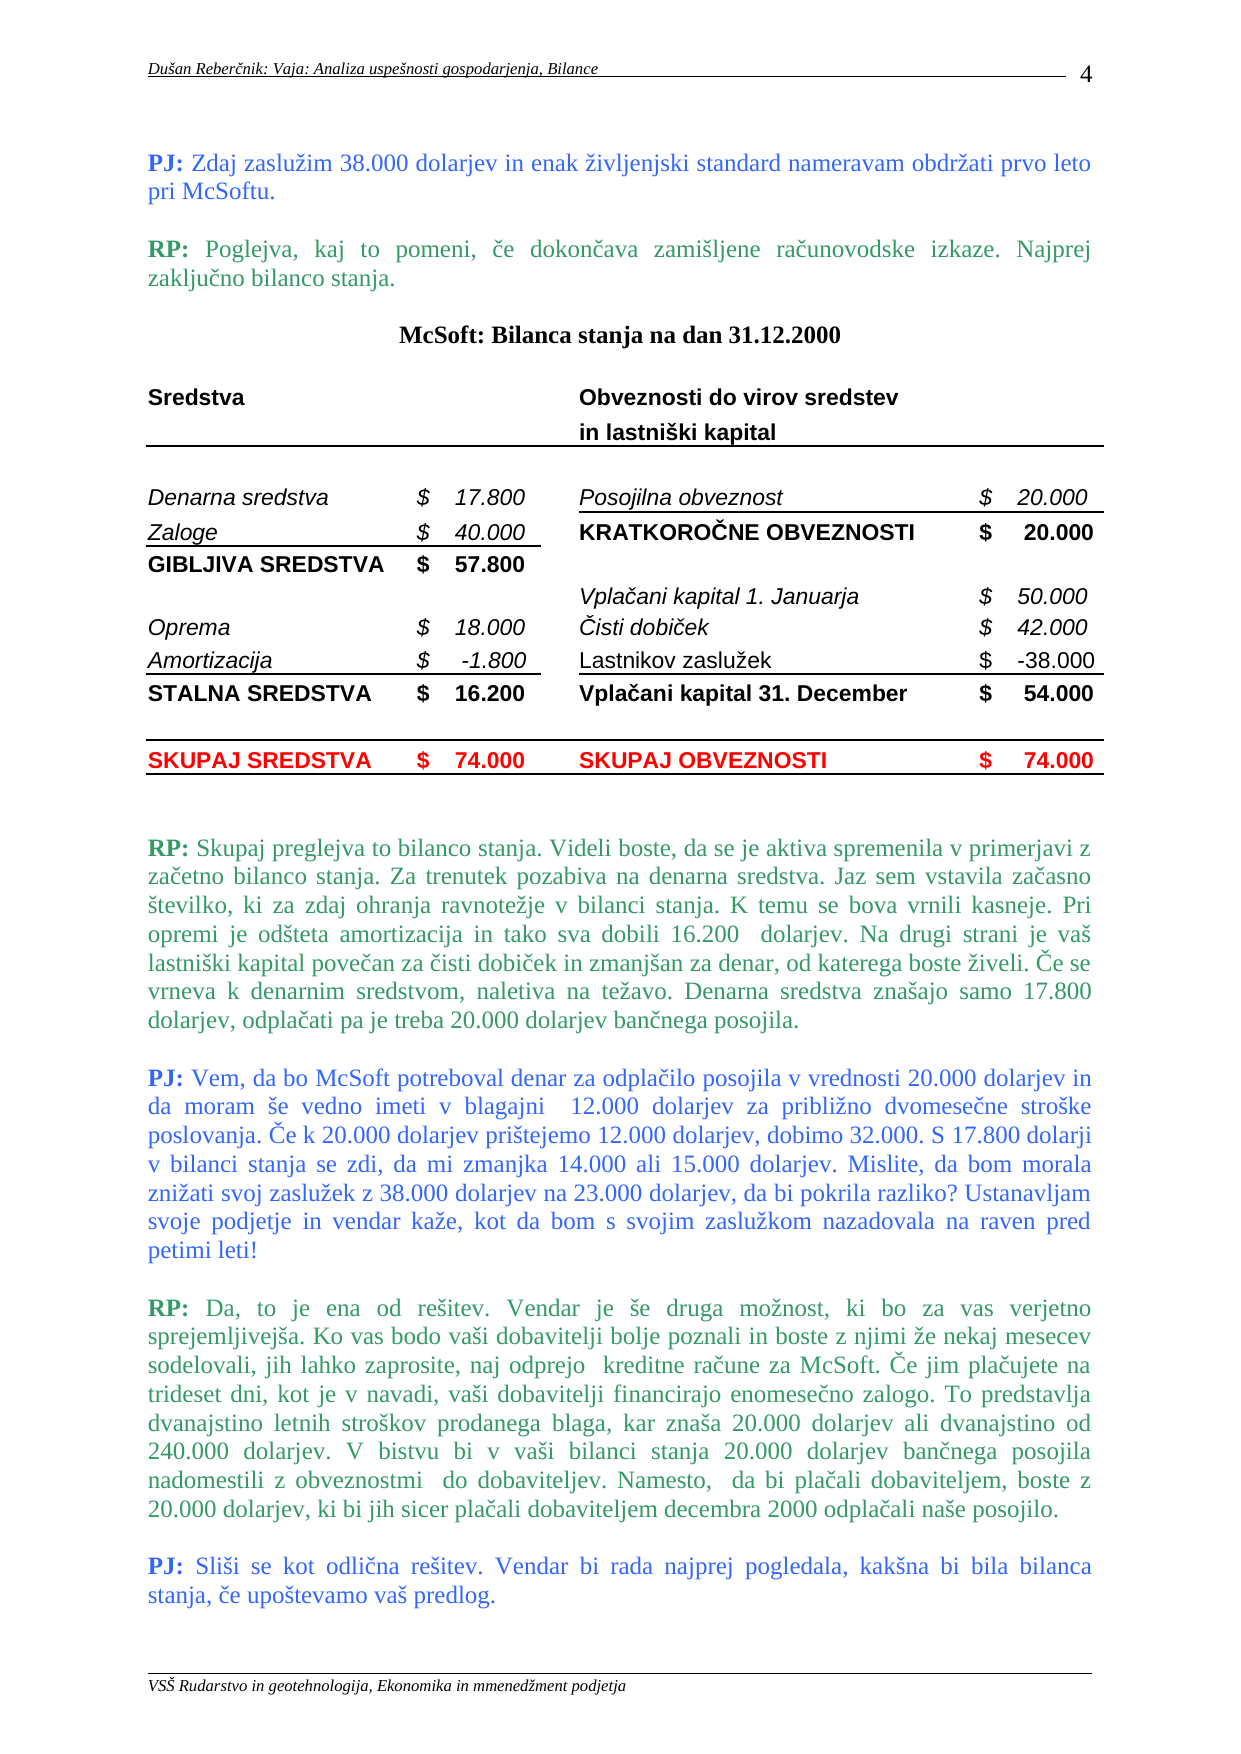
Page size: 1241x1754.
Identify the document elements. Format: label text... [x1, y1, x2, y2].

table_cell Amortizacija [146, 640, 410, 673]
text PJ: Vem, da bo McSoft potreboval denar za odplačilo posojila v vrednosti 20.000 dolarjev in da moram še vedno imeti v blagajni 12.000 dolarjev za približno dvomesečne stroške poslovanja. Če k 20.000 dolarjev prištejemo 12.000 dolarjev, dobimo 32.000. S 17.800 dolarji v bilanci stanja se zdi, da mi zmanjka 14.000 ali 15.000 dolarjev. Mislite, da bom morala znižati svoj zaslužek z 38.000 dolarjev na 23.000 dolarjev, da bi pokrila razliko? Ustanavljam svoje podjetje in vendar kaže, kot da bom s svojim zaslužkom nazadovala na raven pred petimi leti! [148, 1063, 1092, 1264]
table_cell [973, 411, 1104, 445]
table_cell $ 20.000 [973, 513, 1104, 545]
table_cell $ 74.000 [973, 741, 1104, 773]
table_cell [541, 609, 579, 640]
table_cell KRATKOROČNE OBVEZNOSTI [579, 513, 973, 545]
table_header Obveznosti do virov sredstev [579, 378, 973, 411]
table_cell [766, 706, 895, 739]
table_cell [541, 478, 579, 511]
table_cell [146, 706, 410, 739]
table_cell Vplačani kapital 31. December [579, 675, 973, 706]
table_cell [895, 447, 973, 478]
table_cell [146, 411, 410, 445]
table_cell [766, 545, 895, 578]
text PJ: Zdaj zaslužim 38.000 dolarjev in enak življenjski standard nameravam obdržati prvo leto pri McSoftu. [148, 148, 1092, 205]
table_cell $ -1.800 [410, 640, 541, 673]
table_cell [541, 447, 579, 478]
table_cell [895, 609, 973, 640]
table_cell [895, 706, 973, 739]
table_cell [541, 673, 579, 706]
table_cell [146, 578, 410, 609]
table_cell Vplačani kapital 1. Januarja [579, 578, 973, 609]
text RP: Skupaj preglejva to bilanco stanja. Videli boste, da se je aktiva spremenila v primerjavi z začetno bilanco stanja. Za trenutek pozabiva na denarna sredstva. Jaz sem vstavila začasno številko, ki za zdaj ohranja ravnotežje v bilanci stanja. K temu se bova vrnili kasneje. Pri opremi je odšteta amortizacija in tako sva dobili 16.200 dolarjev. Na drugi strani je vaš lastniški kapital povečan za čisti dobiček in zmanjšan za denar, od katerega boste živeli. Če se vrneva k denarnim sredstvom, naletiva na težavo. Denarna sredstva znašajo samo 17.800 dolarjev, odplačati pa je treba 20.000 dolarjev bančnega posojila. [148, 833, 1092, 1034]
table_cell [895, 545, 973, 578]
table_header [410, 378, 541, 411]
table_cell $ 74.000 [410, 741, 541, 773]
table_cell $ 18.000 [410, 609, 541, 640]
text RP: Da, to je ena od rešitev. Vendar je še druga možnost, ki bo za vas verjetno sprejemljivejša. Ko vas bodo vaši dobavitelji bolje poznali in boste z njimi že nekaj mesecev sodelovali, jih lahko zaprosite, naj odprejo kreditne račune za McSoft. Če jim plačujete na trideset dni, kot je v navadi, vaši dobavitelji financirajo enomesečno zalogo. To predstavlja dvanajstino letnih stroškov prodanega blaga, kar znaša 20.000 dolarjev ali dvanajstino od 240.000 dolarjev. V bistvu bi v vaši bilanci stanja 20.000 dolarjev bančnega posojila nadomestili z obveznostmi do dobaviteljev. Namesto, da bi plačali dobaviteljem, boste z 20.000 dolarjev, ki bi jih sicer plačali dobaviteljem decembra 2000 odplačali naše posojilo. [148, 1293, 1092, 1523]
table_cell Posojilna obveznost [579, 478, 973, 511]
table_cell [410, 411, 541, 445]
table_cell [541, 741, 579, 773]
table_cell [410, 447, 541, 478]
table_cell $ 20.000 [973, 478, 1104, 511]
text PJ: Sliši se kot odlična rešitev. Vendar bi rada najprej pogledala, kakšna bi bila bilanca stanja, če upoštevamo vaš predlog. [148, 1551, 1092, 1609]
table_cell $ 16.200 [410, 675, 541, 706]
table_cell [541, 706, 579, 739]
table_cell [410, 578, 541, 609]
table_cell $ -38.000 [973, 640, 1104, 673]
table_cell SKUPAJ OBVEZNOSTI [579, 741, 973, 773]
table_cell [766, 447, 895, 478]
table_cell $ 57.800 [410, 547, 541, 578]
table_cell [973, 447, 1104, 478]
table_cell [541, 545, 579, 578]
table_cell STALNA SREDSTVA [146, 675, 410, 706]
table_cell [579, 706, 766, 739]
text RP: Poglejva, kaj to pomeni, če dokončava zamišljene računovodske izkaze. Najprej zaključno bilanco stanja. [148, 234, 1092, 291]
table_cell [541, 511, 579, 545]
table_cell Denarna sredstva [146, 478, 410, 511]
table_cell $ 40.000 [410, 511, 541, 545]
table_cell $ 17.800 [410, 478, 541, 511]
table_header Sredstva [146, 378, 410, 411]
table_cell [146, 447, 410, 478]
table_cell $ 54.000 [973, 675, 1104, 706]
table_header [973, 378, 1104, 411]
table_cell [973, 706, 1104, 739]
table_cell [410, 706, 541, 739]
table_cell $ 50.000 [973, 578, 1104, 609]
table_cell in lastniški kapital [579, 411, 973, 445]
table_header [541, 378, 579, 411]
table_cell [541, 640, 579, 673]
table_cell Čisti dobiček [579, 609, 895, 640]
table_cell [541, 578, 579, 609]
table_cell [973, 545, 1104, 578]
table_cell [541, 411, 579, 445]
table_cell Lastnikov zaslužek [579, 640, 973, 673]
table_cell $ 42.000 [973, 609, 1104, 640]
text McSoft: Bilanca stanja na dan 31.12.2000 [148, 320, 1092, 349]
table_cell Zaloge [146, 511, 410, 545]
table_cell SKUPAJ SREDSTVA [146, 741, 410, 773]
table_cell Oprema [146, 609, 410, 640]
table_cell [579, 447, 766, 478]
table_cell [579, 545, 766, 578]
table_cell GIBLJIVA SREDSTVA [146, 547, 410, 578]
